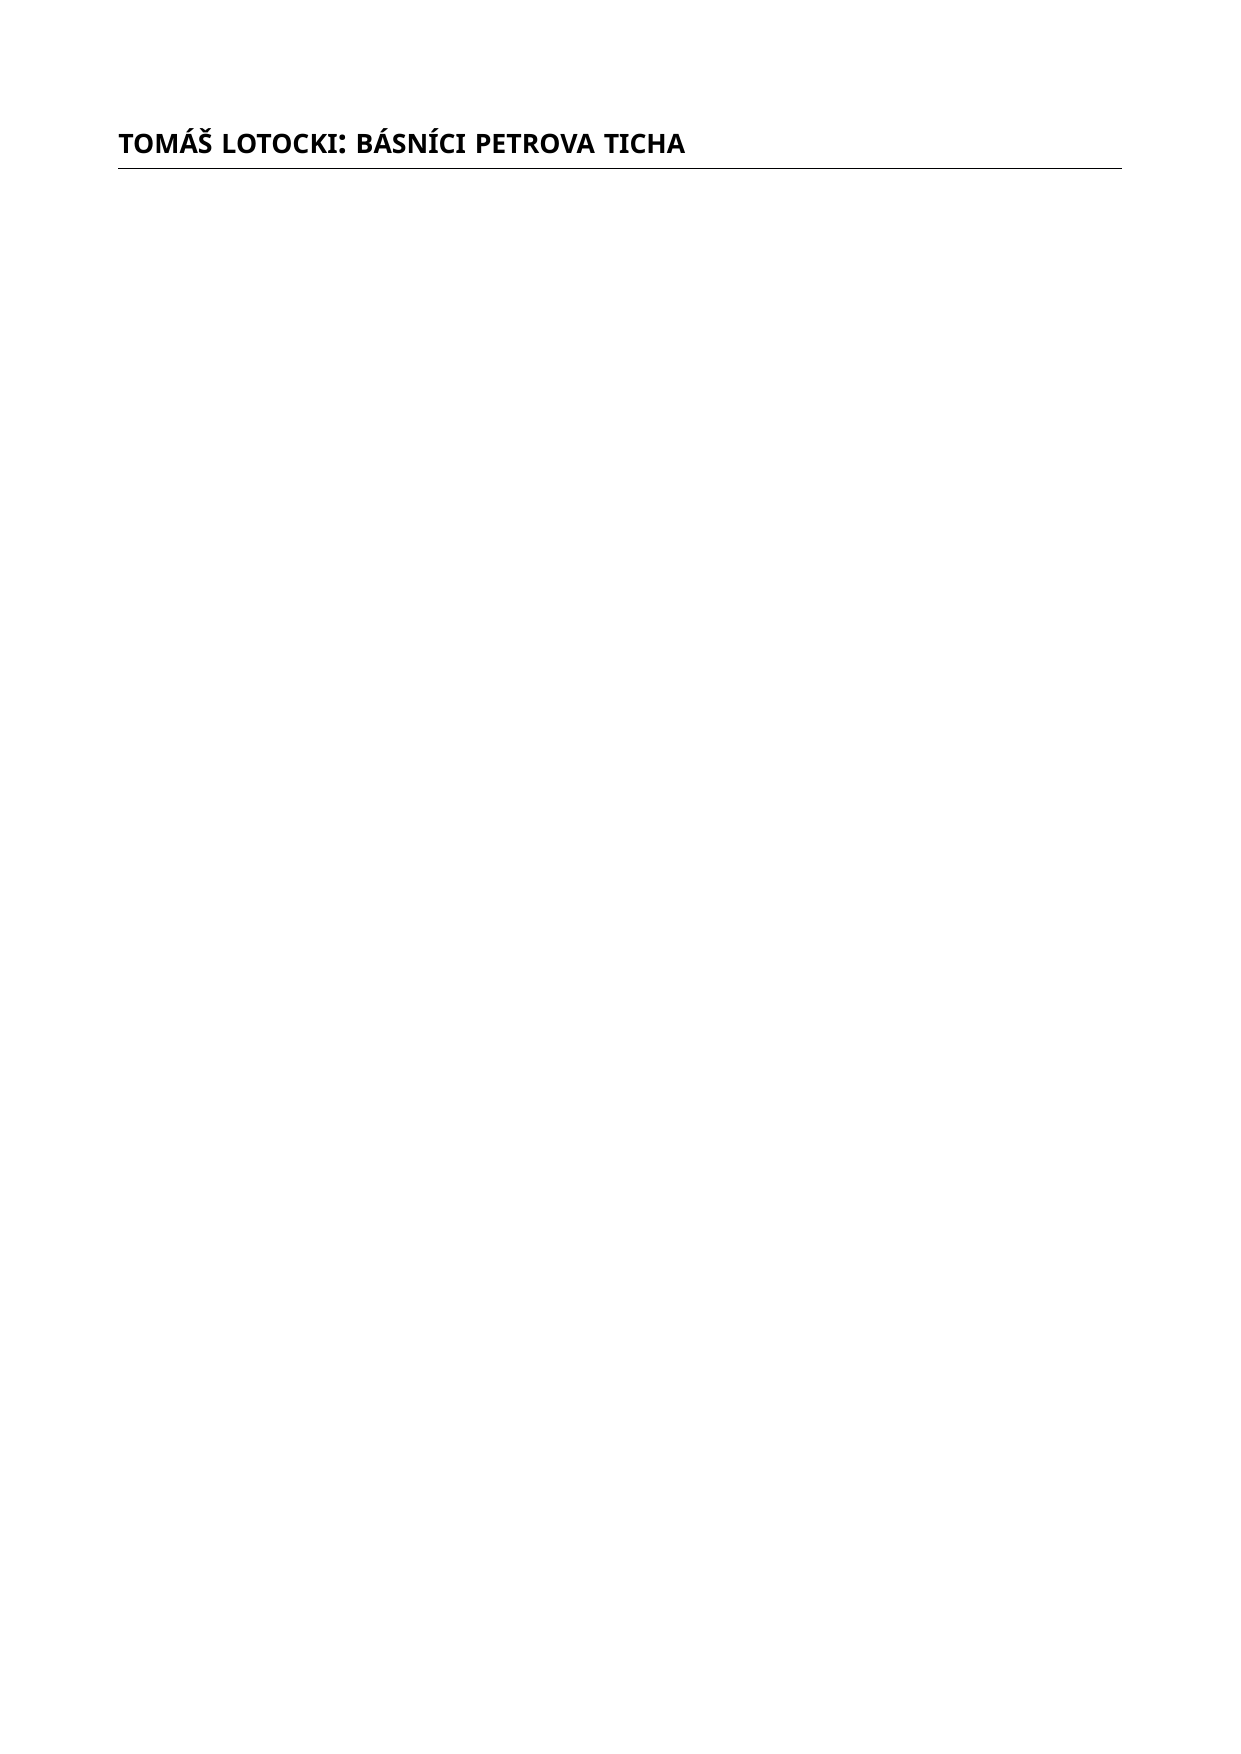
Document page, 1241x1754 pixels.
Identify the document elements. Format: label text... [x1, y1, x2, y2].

text tomáš lotocki: básníci petrova ticha [118, 118, 1122, 168]
